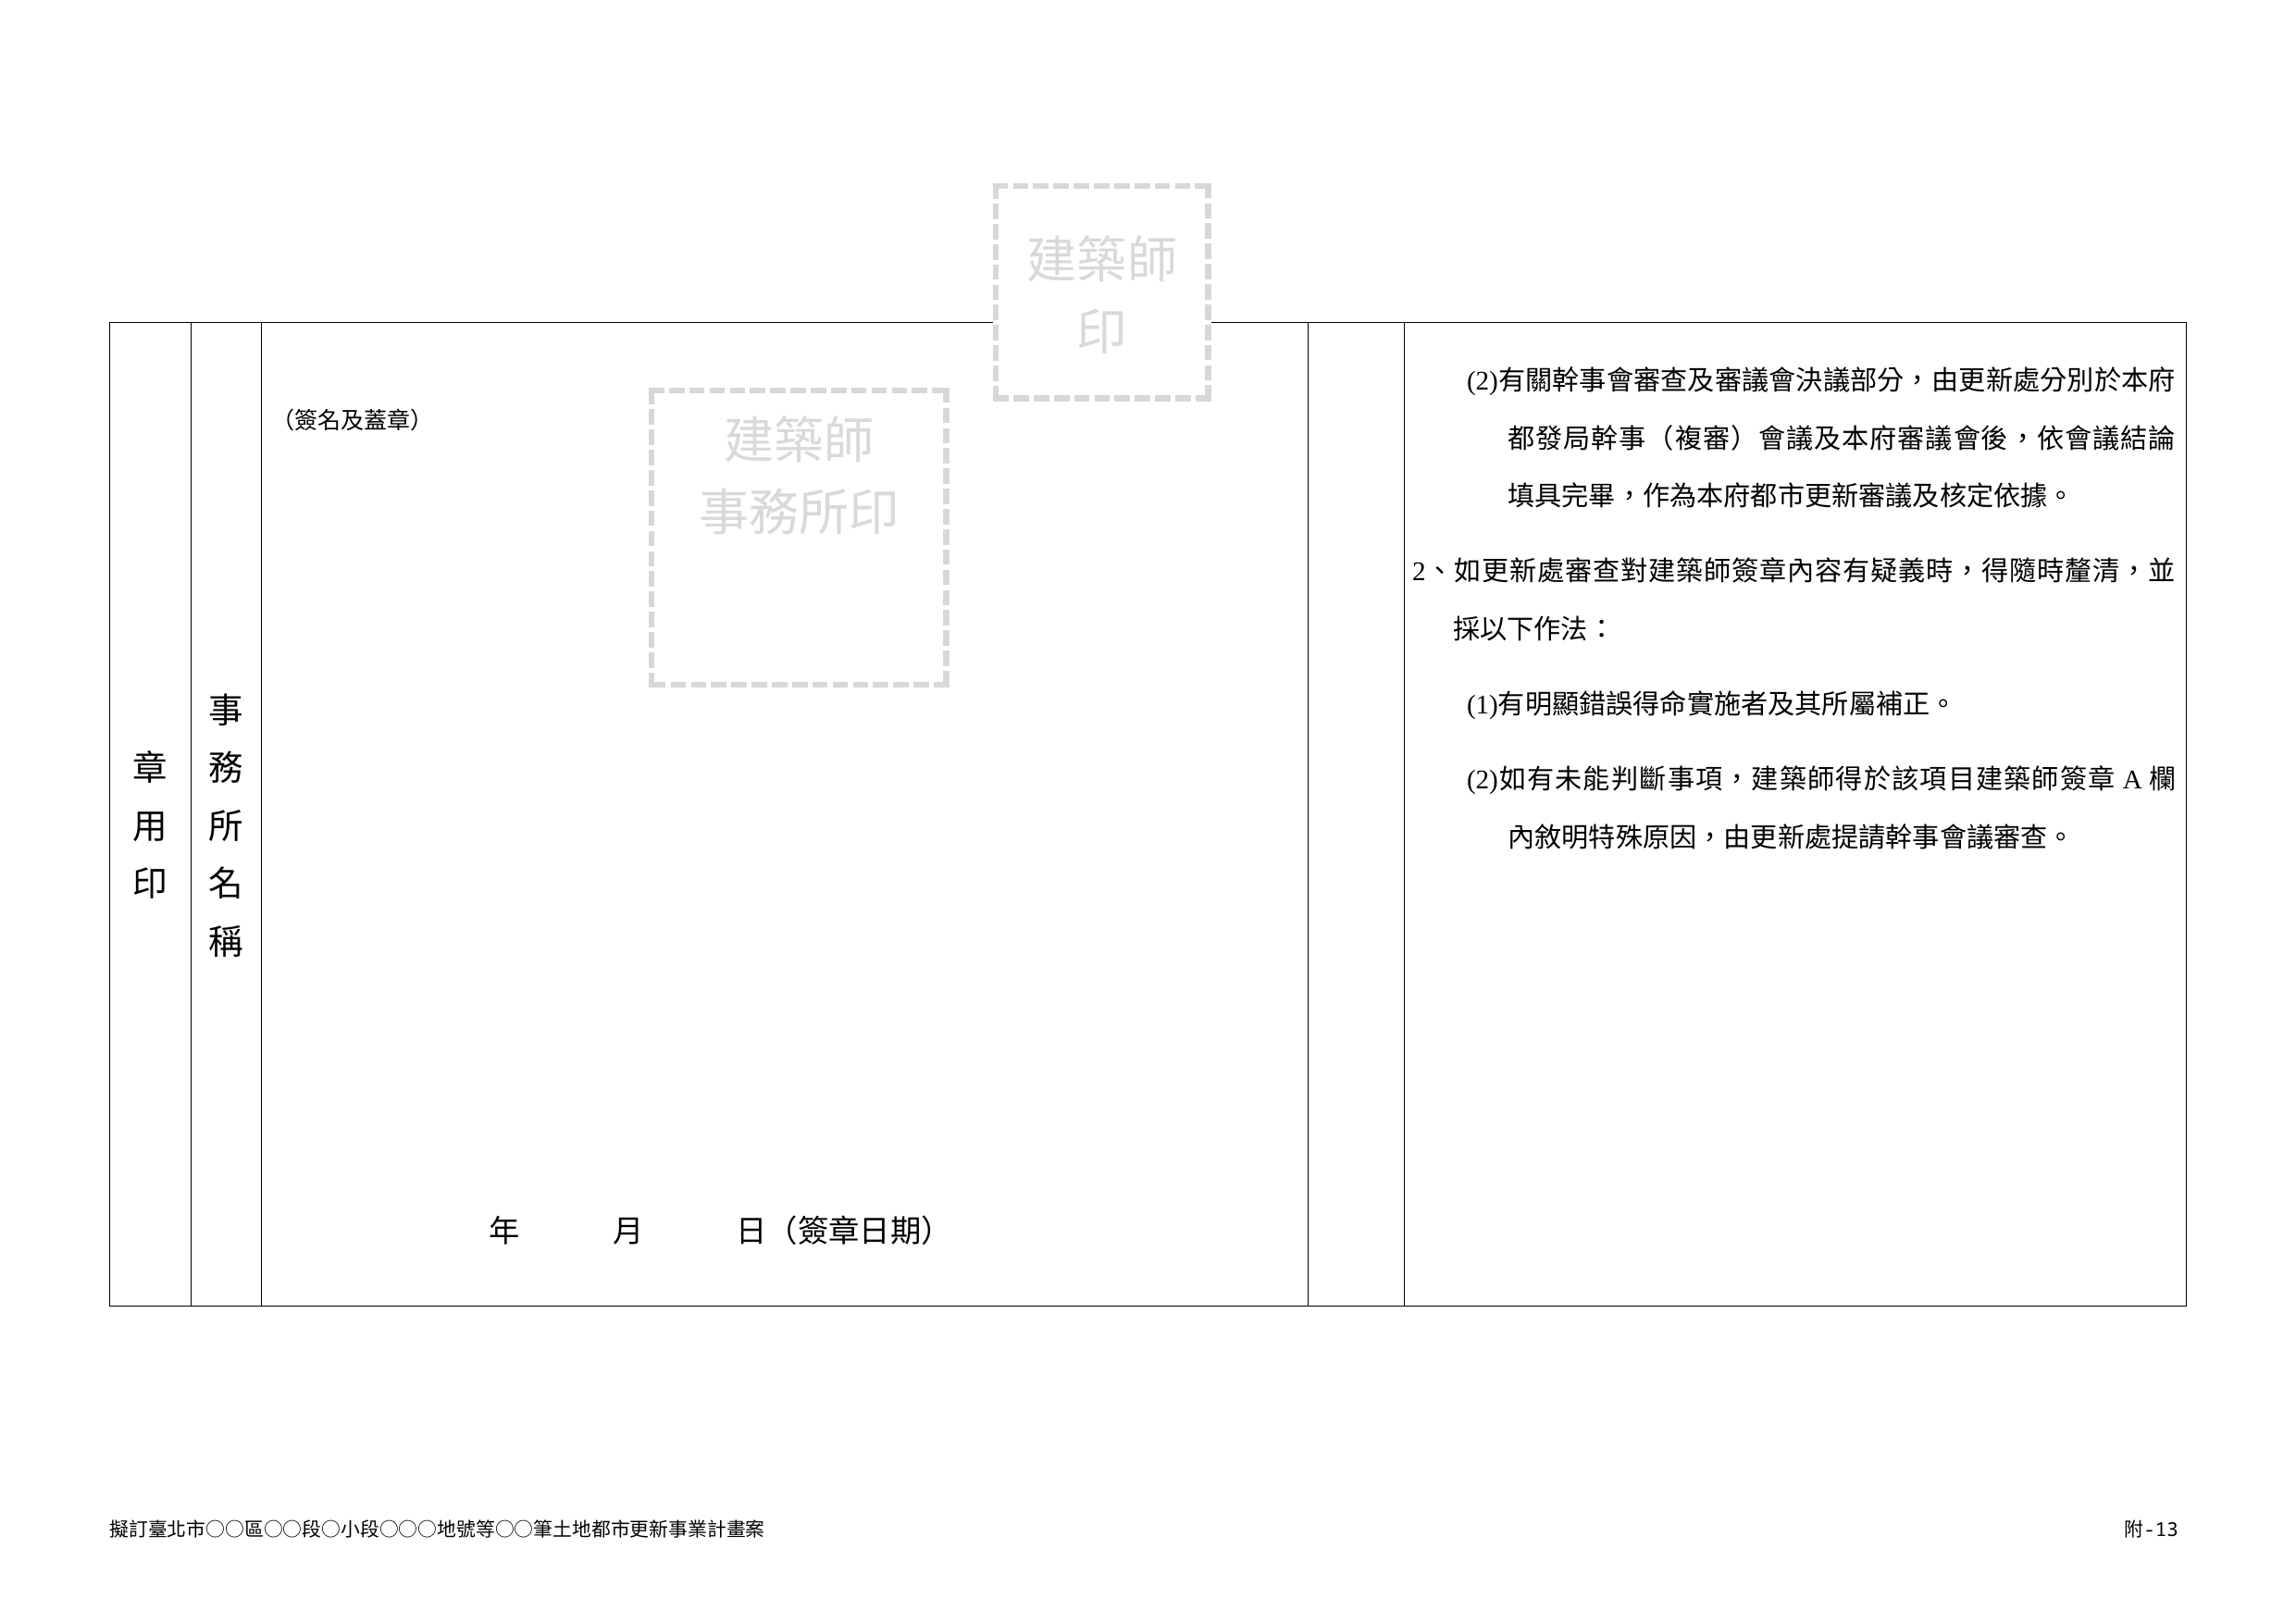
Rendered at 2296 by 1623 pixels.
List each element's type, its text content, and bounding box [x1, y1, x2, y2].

table_header [1309, 323, 1404, 1306]
table_header 章用印 [110, 323, 191, 1306]
table_cell （簽名及蓋章） 年 月 日（簽章日期） [262, 183, 1308, 1306]
table_cell 事務所名稱 [192, 323, 261, 1306]
table_header (2)有關幹事會審查及審議會決議部分，由更新處分別於本府都發局幹事（複審）會議及本府審議會後，依會議結論填具完畢，作為本府都市更新審議及核定依據。 2、如更新處審查對建築師簽章內容有疑義時，得隨時釐清，並採以下作法： (1)有明顯錯誤得命實施者及其所屬補正。 (2)如有未能判斷事項，建築師得於該項目建築師簽章A欄內敘明特殊原因，由更新處提請幹事會議審查。 [1405, 323, 2186, 1306]
